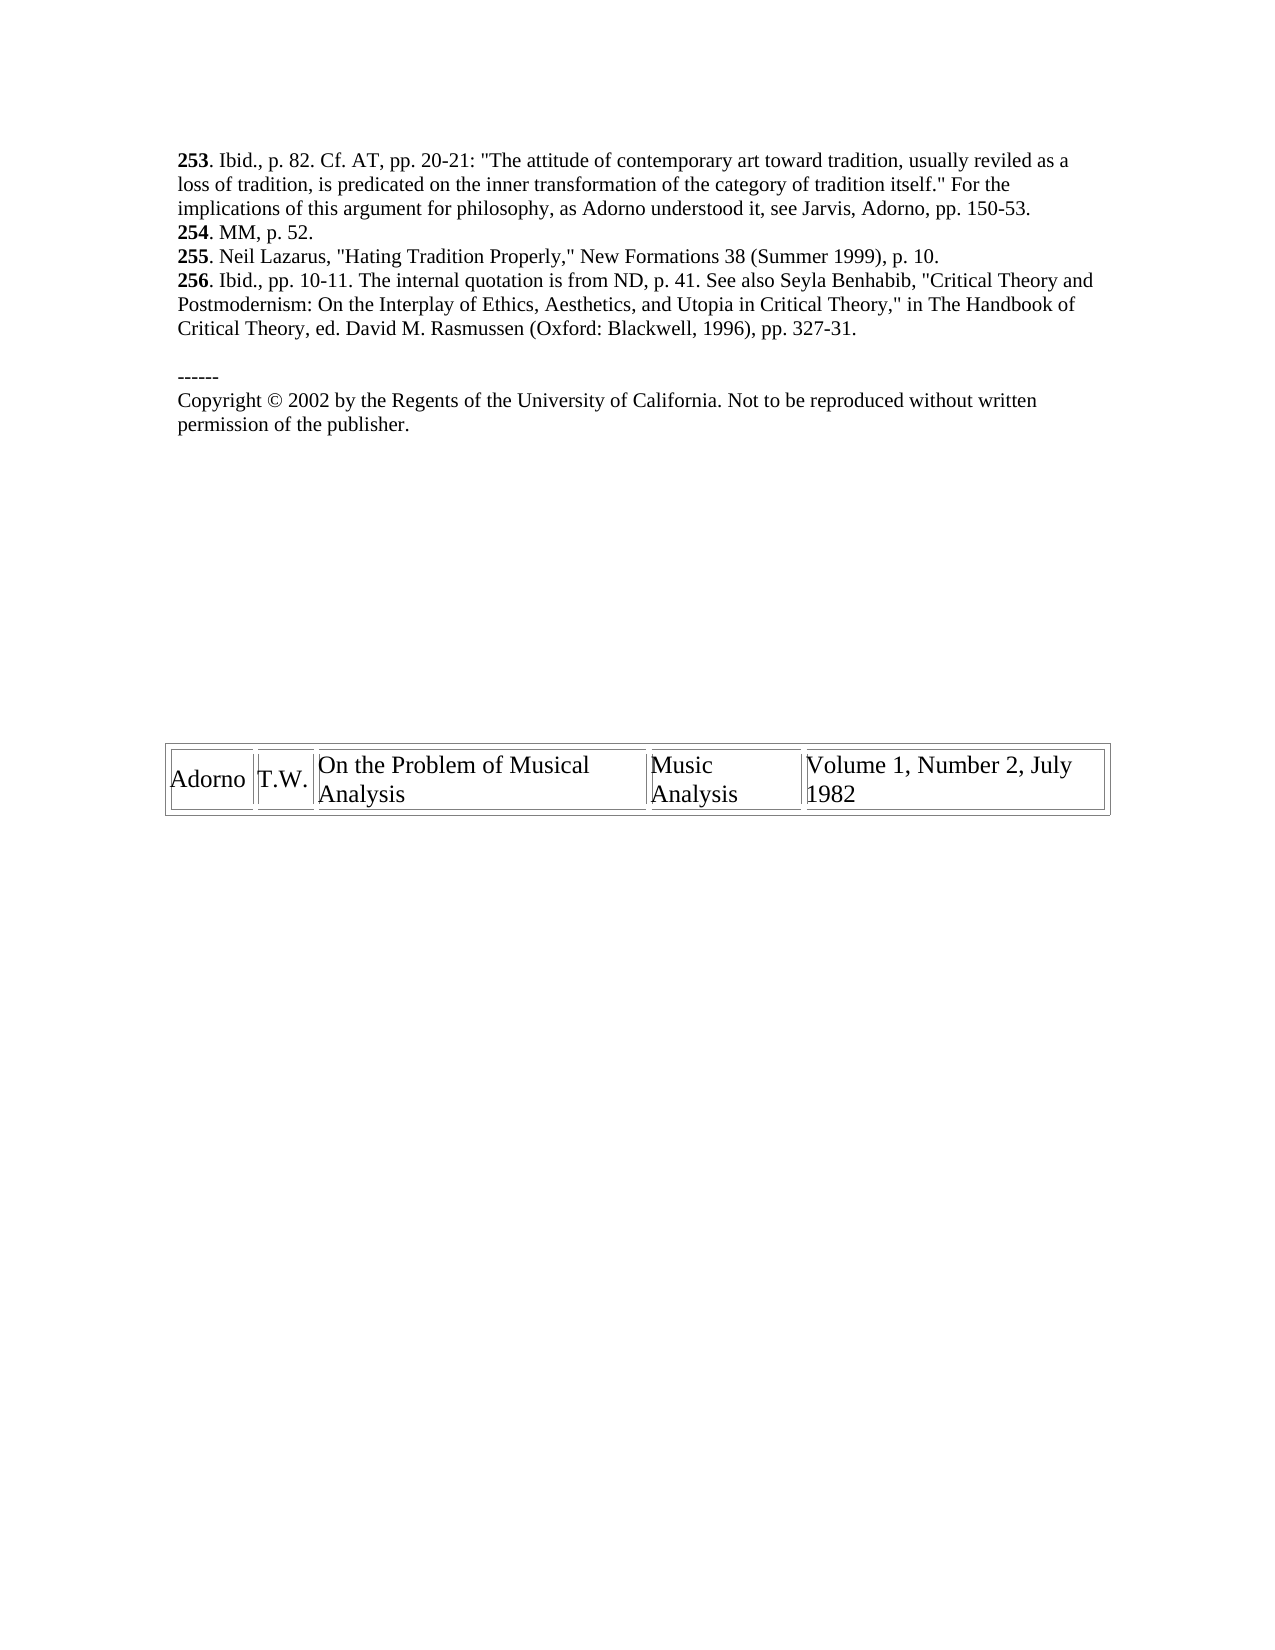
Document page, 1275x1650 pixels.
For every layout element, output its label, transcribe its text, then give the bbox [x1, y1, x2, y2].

table_header Music Analysis [649, 744, 804, 809]
table_header Adorno [168, 744, 255, 809]
table_header T.W. [255, 744, 316, 809]
text ------ [177, 364, 1098, 388]
text Copyright © 2002 by the Regents of the University of California. Not to be reproduced without written permission of the publisher. [177, 388, 1098, 436]
text 255. Neil Lazarus, "Hating Tradition Properly," New Formations 38 (Summer 1999), p. 10. [177, 244, 1098, 268]
text 254. MM, p. 52. [177, 220, 1098, 244]
text 256. Ibid., pp. 10-11. The internal quotation is from ND, p. 41. See also Seyla Benhabib, "Critical Theory and Postmodernism: On the Interplay of Ethics, Aesthetics, and Utopia in Critical Theory," in The Handbook of Critical Theory, ed. David M. Rasmussen (Oxford: Blackwell, 1996), pp. 327-31. [177, 268, 1098, 340]
table_header Volume 1, Number 2, July 1982 [804, 744, 1107, 809]
text 253. Ibid., p. 82. Cf. AT, pp. 20-21: "The attitude of contemporary art toward tradition, usually reviled as a loss of tradition, is predicated on the inner transformation of the category of tradition itself." For the implications of this argument for philosophy, as Adorno understood it, see Jarvis, Adorno, pp. 150-53. [177, 148, 1098, 220]
table_header On the Problem of Musical Analysis [316, 744, 649, 809]
